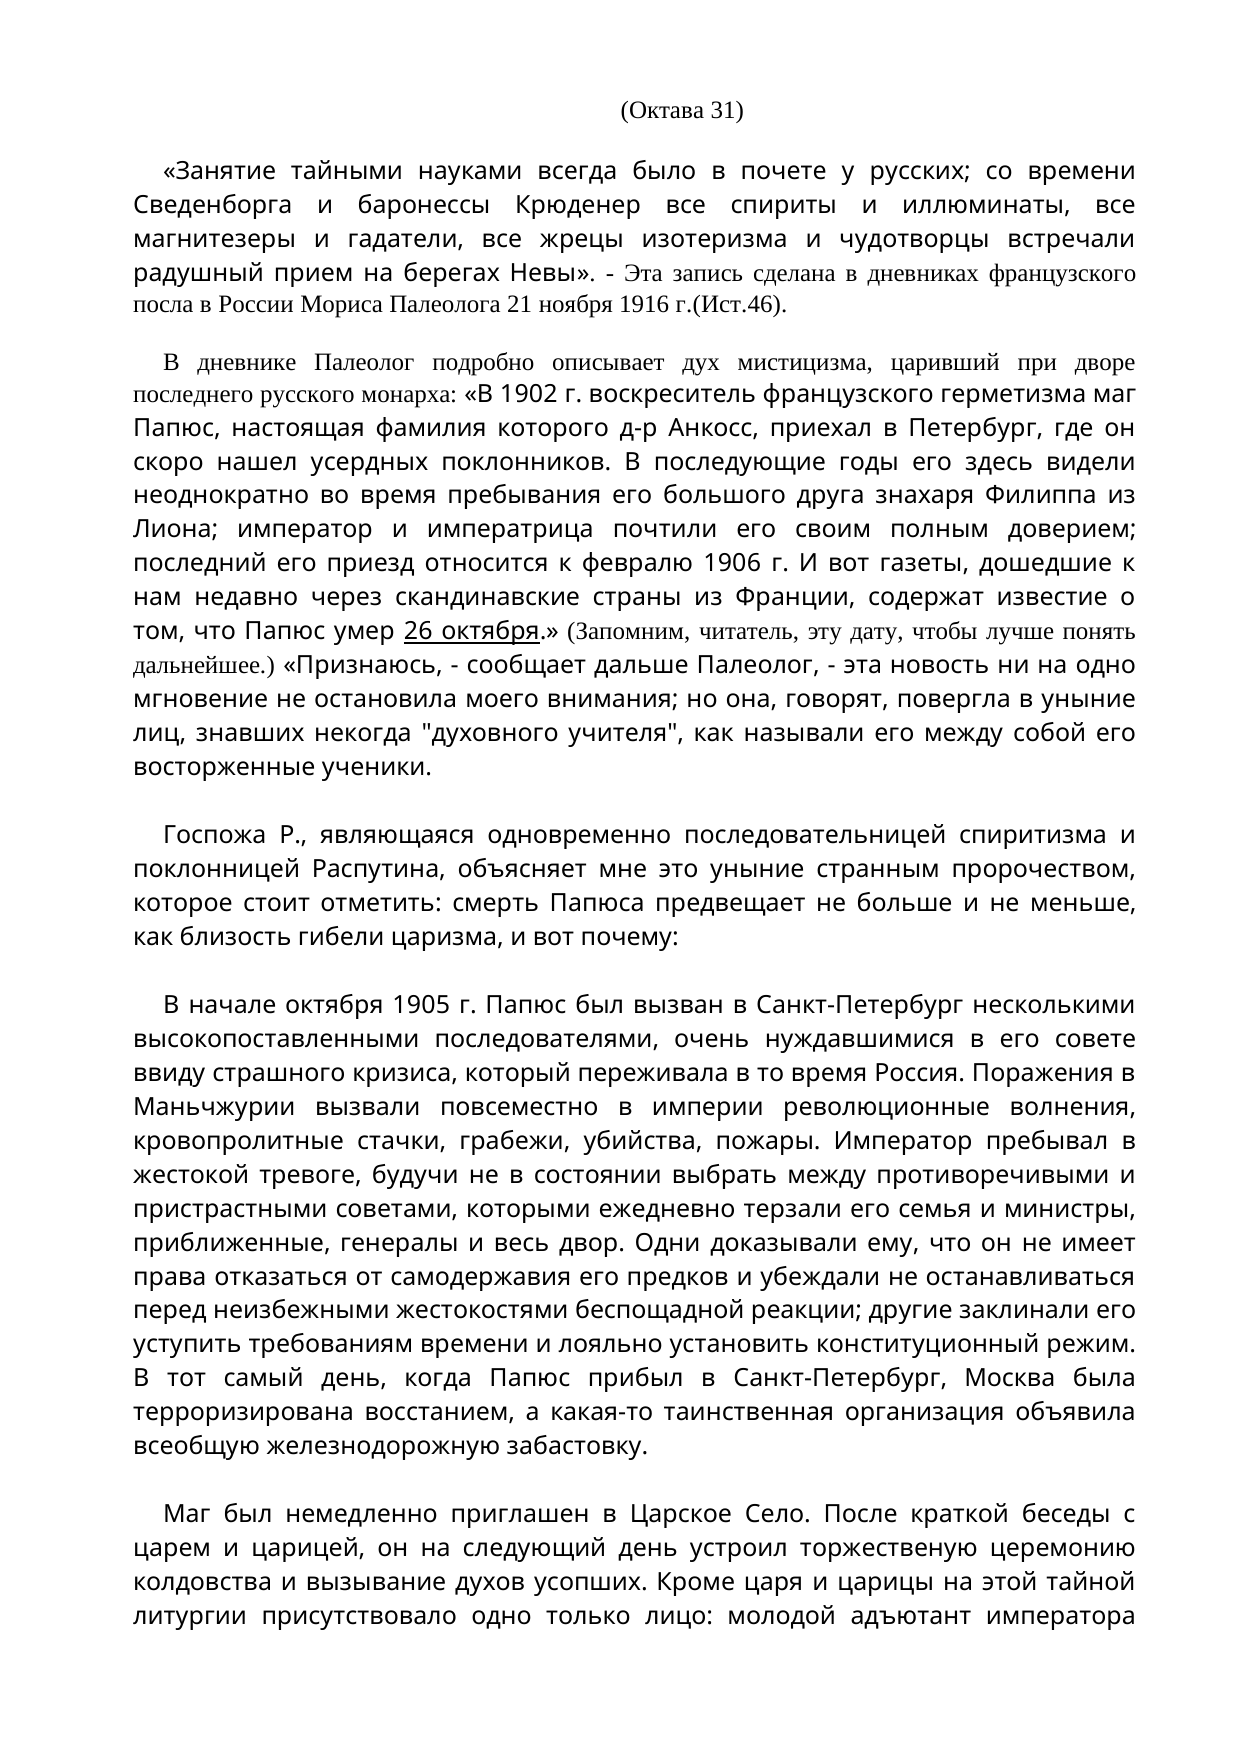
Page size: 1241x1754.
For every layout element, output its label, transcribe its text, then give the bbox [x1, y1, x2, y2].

text В дневнике Палеолог подробно описывает дух мистицизма, царивший при дворе последнего русского монарха: «В 1902 г. воскреситель французского герметизма маг Папюс, настоящая фамилия которого д-р Анкосс, приехал в Петербург, где он скоро нашел усердных поклонников. В последующие годы его здесь видели неоднократно во время пребывания его большого друга знахаря Филиппа из Лиона; император и императрица почтили его своим полным доверием; последний его приезд относится к февралю 1906 г. И вот газеты, дошедшие к нам недавно через скандинавские страны из Франции, содержат известие о том, что Папюс умер 26 октября.» (Запомним, читатель, эту дату, чтобы лучше понять дальнейшее.) «Признаюсь, - сообщает дальше Палеолог, - эта новость ни на одно мгновение не остановила моего внимания; но она, говорят, повергла в уныние лиц, знавших некогда "духовного учителя", как называли его между собой его восторженные ученики. [133, 347, 1137, 783]
text Госпожа Р., являющаяся одновременно последовательницей спиритизма и поклонницей Распутина, объясняет мне это уныние странным пророчеством, которое стоит отметить: смерть Папюса предвещает не больше и не меньше, как близость гибели царизма, и вот почему: [133, 817, 1137, 953]
text (Октава 31) [133, 94, 1137, 123]
text «Занятие тайными науками всегда было в почете у русских; со времени Сведенборга и баронессы Крюденер все спириты и иллюминаты, все магнитезеры и гадатели, все жрецы изотеризма и чудотворцы встречали радушный прием на берегах Невы». - Эта запись сделана в дневниках французского посла в России Мориса Палеолога 21 ноября 1916 г.(Ист.46). [133, 153, 1137, 317]
text В начале октября 1905 г. Папюс был вызван в Санкт-Петербург несколькими высокопоставленными последователями, очень нуждавшимися в его совете ввиду страшного кризиса, который переживала в то время Россия. Поражения в Маньчжурии вызвали повсеместно в империи революционные волнения, кровопролитные стачки, грабежи, убийства, пожары. Император пребывал в жестокой тревоге, будучи не в состоянии выбрать между противоречивыми и пристрастными советами, которыми ежедневно терзали его семья и министры, приближенные, генералы и весь двор. Одни доказывали ему, что он не имеет права отказаться от самодержавия его предков и убеждали не останавливаться перед неизбежными жестокостями беспощадной реакции; другие заклинали его уступить требованиям времени и лояльно установить конституционный режим. В тот самый день, когда Папюс прибыл в Санкт-Петербург, Москва была терроризирована восстанием, а какая-то таинственная организация объявила всеобщую железнодорожную забастовку. [133, 987, 1137, 1462]
text Маг был немедленно приглашен в Царское Село. После краткой беседы с царем и царицей, он на следующий день устроил торжественую церемонию колдовства и вызывание духов усопших. Кроме царя и царицы на этой тайной литургии присутствовало одно только лицо: молодой адъютант императора [133, 1496, 1137, 1632]
